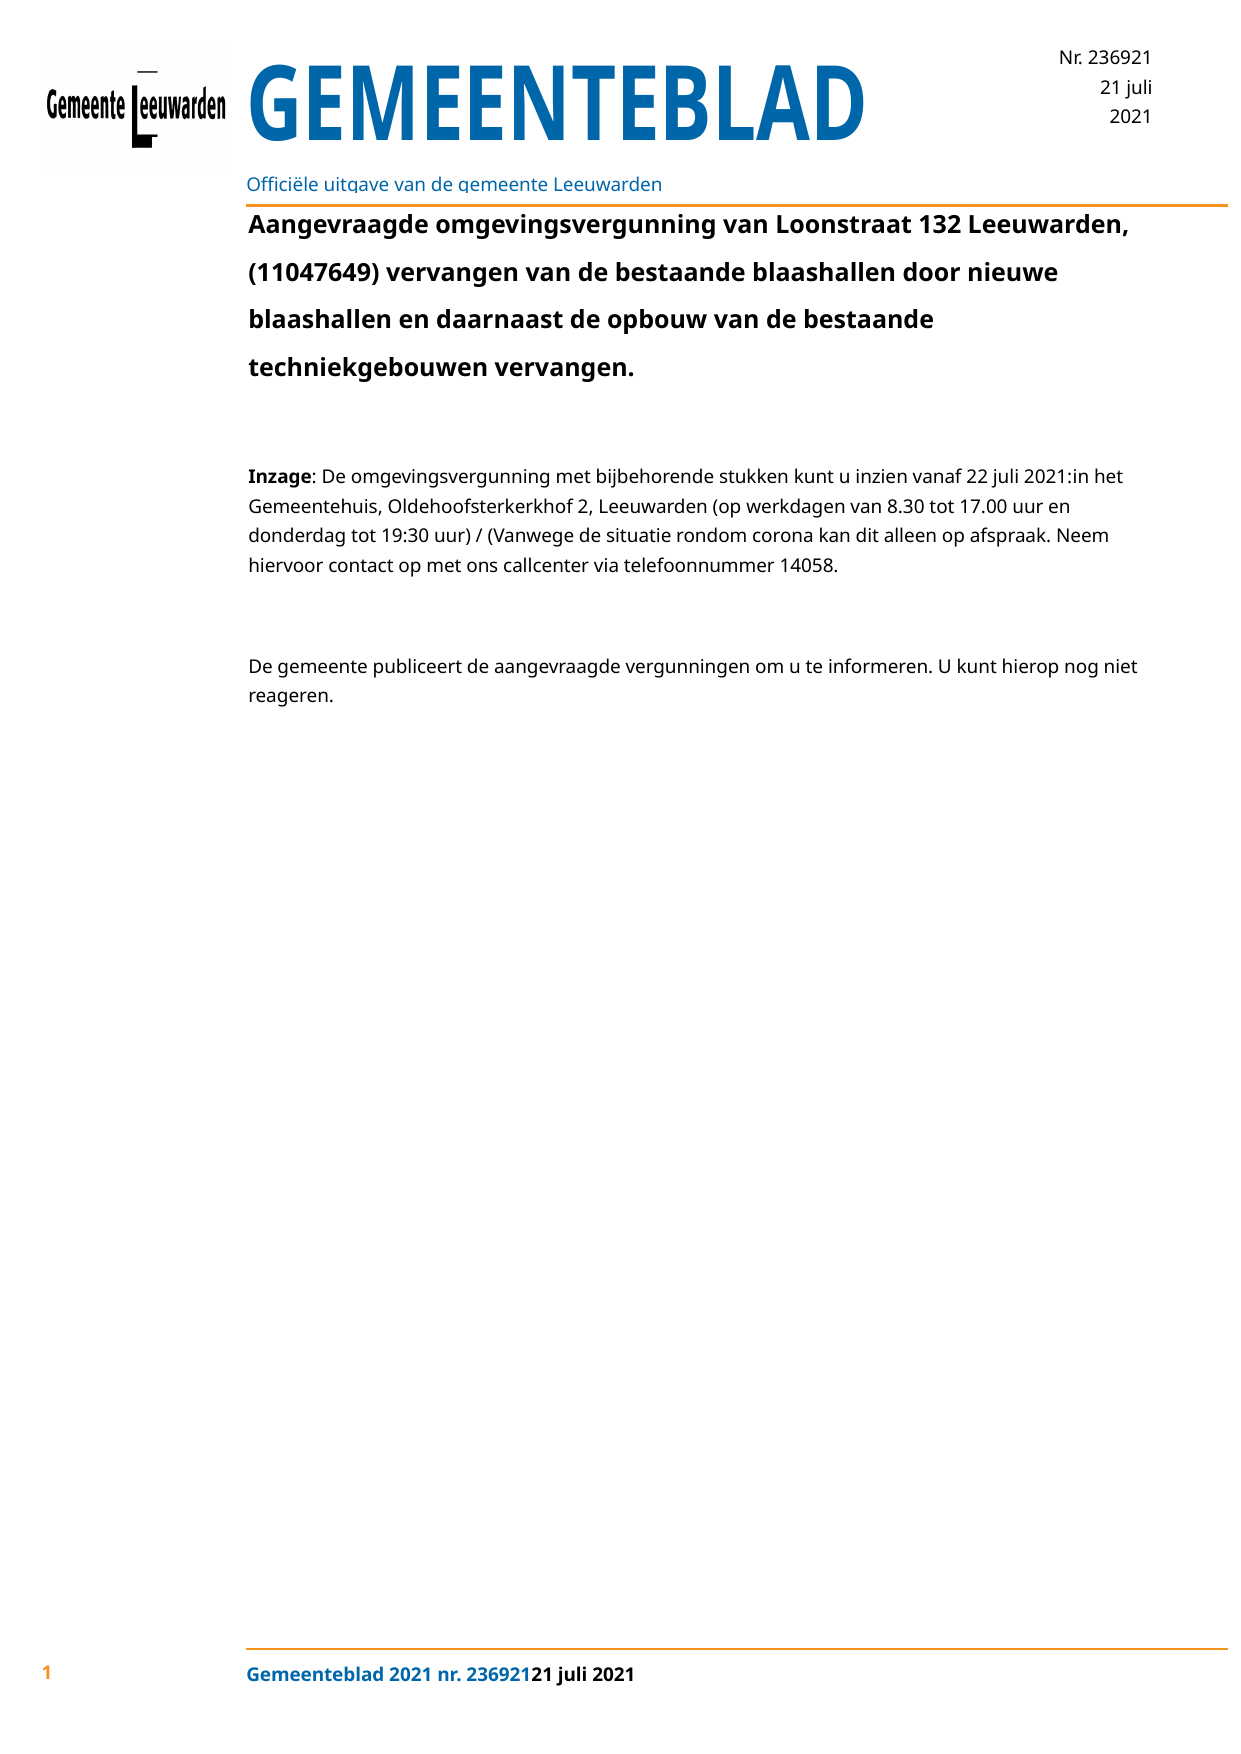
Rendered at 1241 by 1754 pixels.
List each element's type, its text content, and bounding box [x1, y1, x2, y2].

text Inzage: De omgevingsvergunning met bijbehorende stukken kunt u inzien vanaf 22 juli 2021:in het Gemeentehuis, Oldehoofsterkerkhof 2, Leeuwarden (op werkdagen van 8.30 tot 17.00 uur en donderdag tot 19:30 uur) / (Vanwege de situatie rondom corona kan dit alleen op afspraak. Neem hiervoor contact op met ons callcenter via telefoonnummer 14058. [248, 463, 1152, 578]
text Aangevraagde omgevingsvergunning van Loonstraat 132 Leeuwarden, (11047649) vervangen van de bestaande blaashallen door nieuwe blaashallen en daarnaast de opbouw van de bestaande techniekgebouwen vervangen. [248, 207, 1152, 384]
text De gemeente publiceert de aangevraagde vergunningen om u te informeren. U kunt hierop nog niet reageren. [248, 653, 1152, 708]
picture [41, 47, 231, 172]
